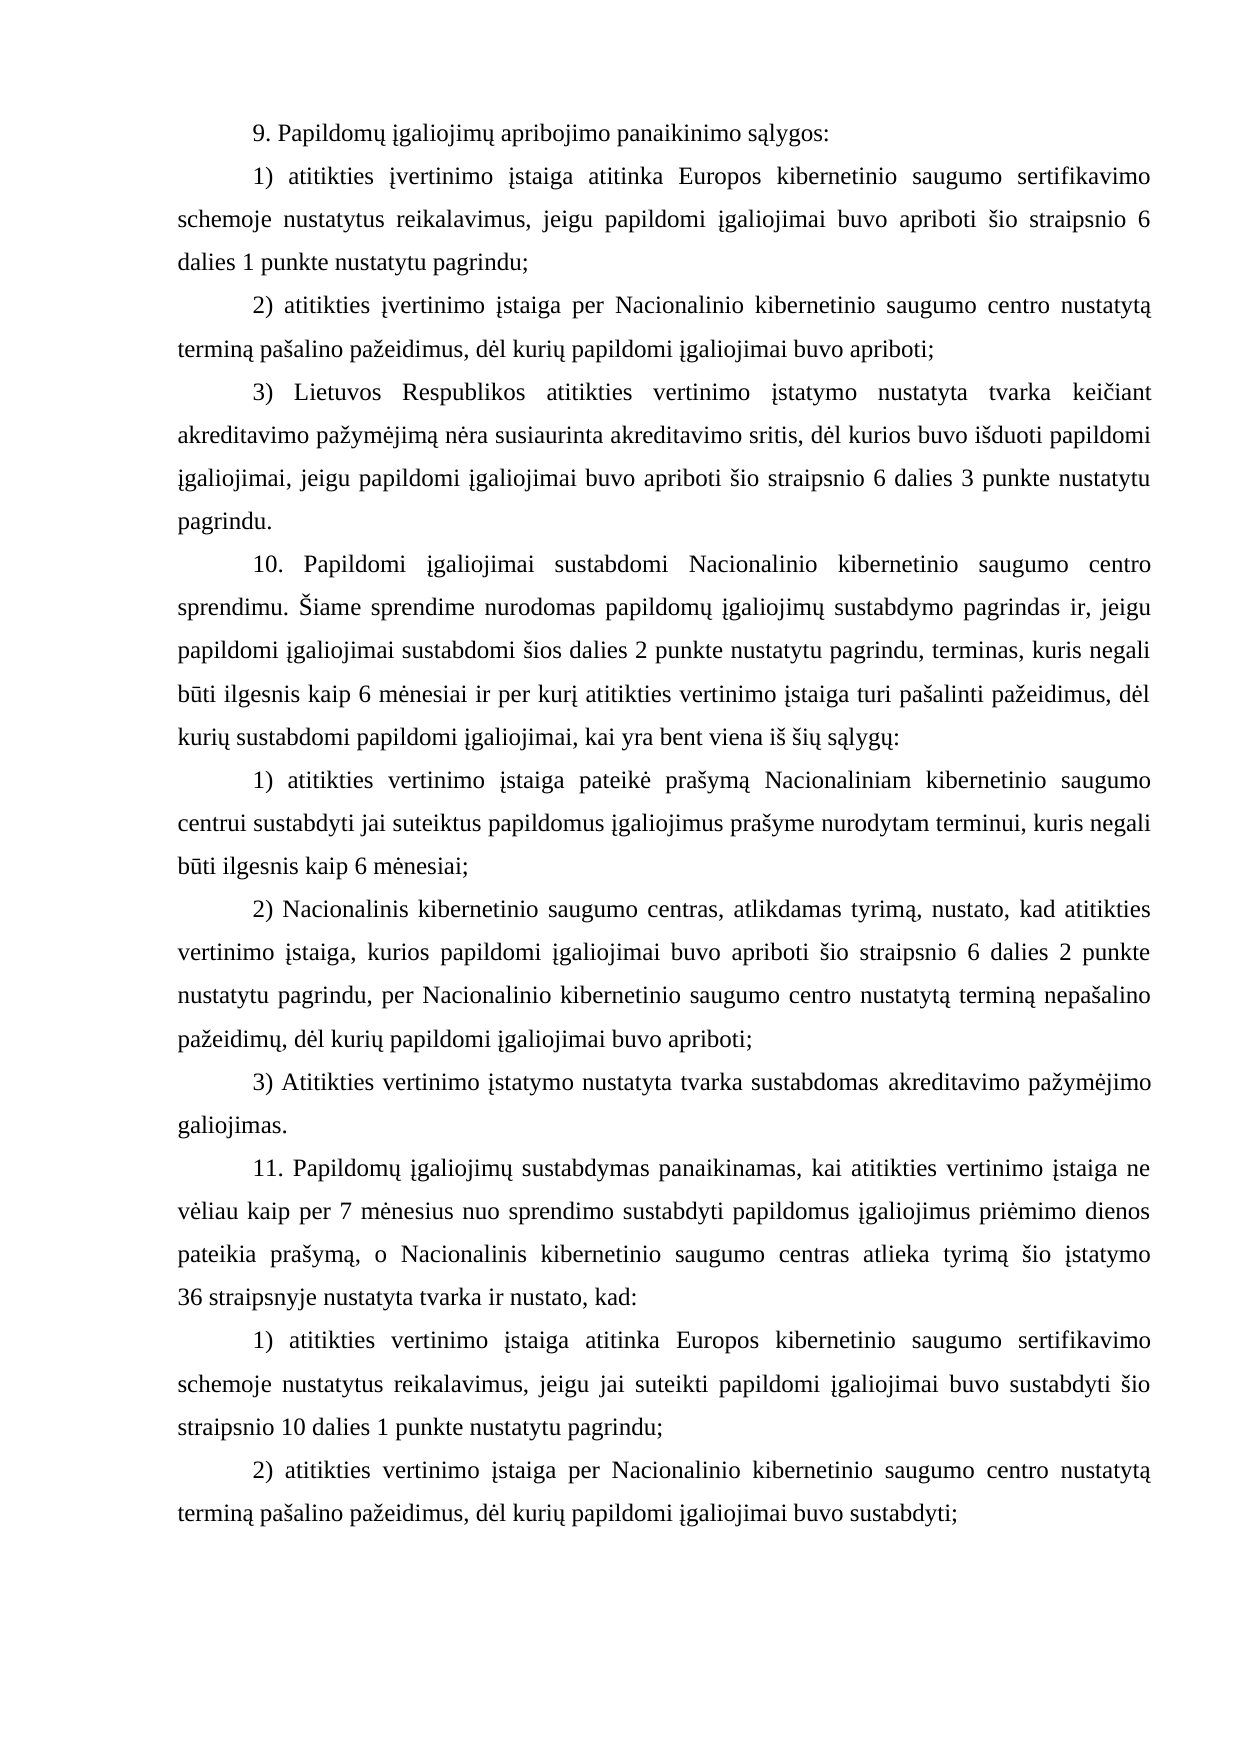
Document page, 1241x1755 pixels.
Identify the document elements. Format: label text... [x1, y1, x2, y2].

text 2) atitikties vertinimo įstaiga per Nacionalinio kibernetinio saugumo centro nustatytą terminą pašalino pažeidimus, dėl kurių papildomi įgaliojimai buvo sustabdyti; [177, 1455, 1152, 1527]
text 1) atitikties vertinimo įstaiga pateikė prašymą Nacionaliniam kibernetinio saugumo centrui sustabdyti jai suteiktus papildomus įgaliojimus prašyme nurodytam terminui, kuris negali būti ilgesnis kaip 6 mėnesiai; [177, 765, 1152, 880]
text 3) Lietuvos Respublikos atitikties vertinimo įstatymo nustatyta tvarka keičiant akreditavimo pažymėjimą nėra susiaurinta akreditavimo sritis, dėl kurios buvo išduoti papildomi įgaliojimai, jeigu papildomi įgaliojimai buvo apriboti šio straipsnio 6 dalies 3 punkte nustatytu pagrindu. [177, 377, 1152, 535]
text 2) Nacionalinis kibernetinio saugumo centras, atlikdamas tyrimą, nustato, kad atitikties vertinimo įstaiga, kurios papildomi įgaliojimai buvo apriboti šio straipsnio 6 dalies 2 punkte nustatytu pagrindu, per Nacionalinio kibernetinio saugumo centro nustatytą terminą nepašalino pažeidimų, dėl kurių papildomi įgaliojimai buvo apriboti; [177, 894, 1152, 1052]
text 10. Papildomi įgaliojimai sustabdomi Nacionalinio kibernetinio saugumo centro sprendimu. Šiame sprendime nurodomas papildomų įgaliojimų sustabdymo pagrindas ir, jeigu papildomi įgaliojimai sustabdomi šios dalies 2 punkte nustatytu pagrindu, terminas, kuris negali būti ilgesnis kaip 6 mėnesiai ir per kurį atitikties vertinimo įstaiga turi pašalinti pažeidimus, dėl kurių sustabdomi papildomi įgaliojimai, kai yra bent viena iš šių sąlygų: [177, 549, 1152, 751]
text 3) Atitikties vertinimo įstatymo nustatyta tvarka sustabdomas akreditavimo pažymėjimo galiojimas. [177, 1067, 1152, 1139]
text 11. Papildomų įgaliojimų sustabdymas panaikinamas, kai atitikties vertinimo įstaiga ne vėliau kaip per 7 mėnesius nuo sprendimo sustabdyti papildomus įgaliojimus priėmimo dienos pateikia prašymą, o Nacionalinis kibernetinio saugumo centras atlieka tyrimą šio įstatymo 36 straipsnyje nustatyta tvarka ir nustato, kad: [177, 1153, 1152, 1311]
text 9. Papildomų įgaliojimų apribojimo panaikinimo sąlygos: [177, 118, 1152, 147]
text 2) atitikties įvertinimo įstaiga per Nacionalinio kibernetinio saugumo centro nustatytą terminą pašalino pažeidimus, dėl kurių papildomi įgaliojimai buvo apriboti; [177, 291, 1152, 362]
text 1) atitikties įvertinimo įstaiga atitinka Europos kibernetinio saugumo sertifikavimo schemoje nustatytus reikalavimus, jeigu papildomi įgaliojimai buvo apriboti šio straipsnio 6 dalies 1 punkte nustatytu pagrindu; [177, 161, 1152, 276]
text 1) atitikties vertinimo įstaiga atitinka Europos kibernetinio saugumo sertifikavimo schemoje nustatytus reikalavimus, jeigu jai suteikti papildomi įgaliojimai buvo sustabdyti šio straipsnio 10 dalies 1 punkte nustatytu pagrindu; [177, 1326, 1152, 1441]
